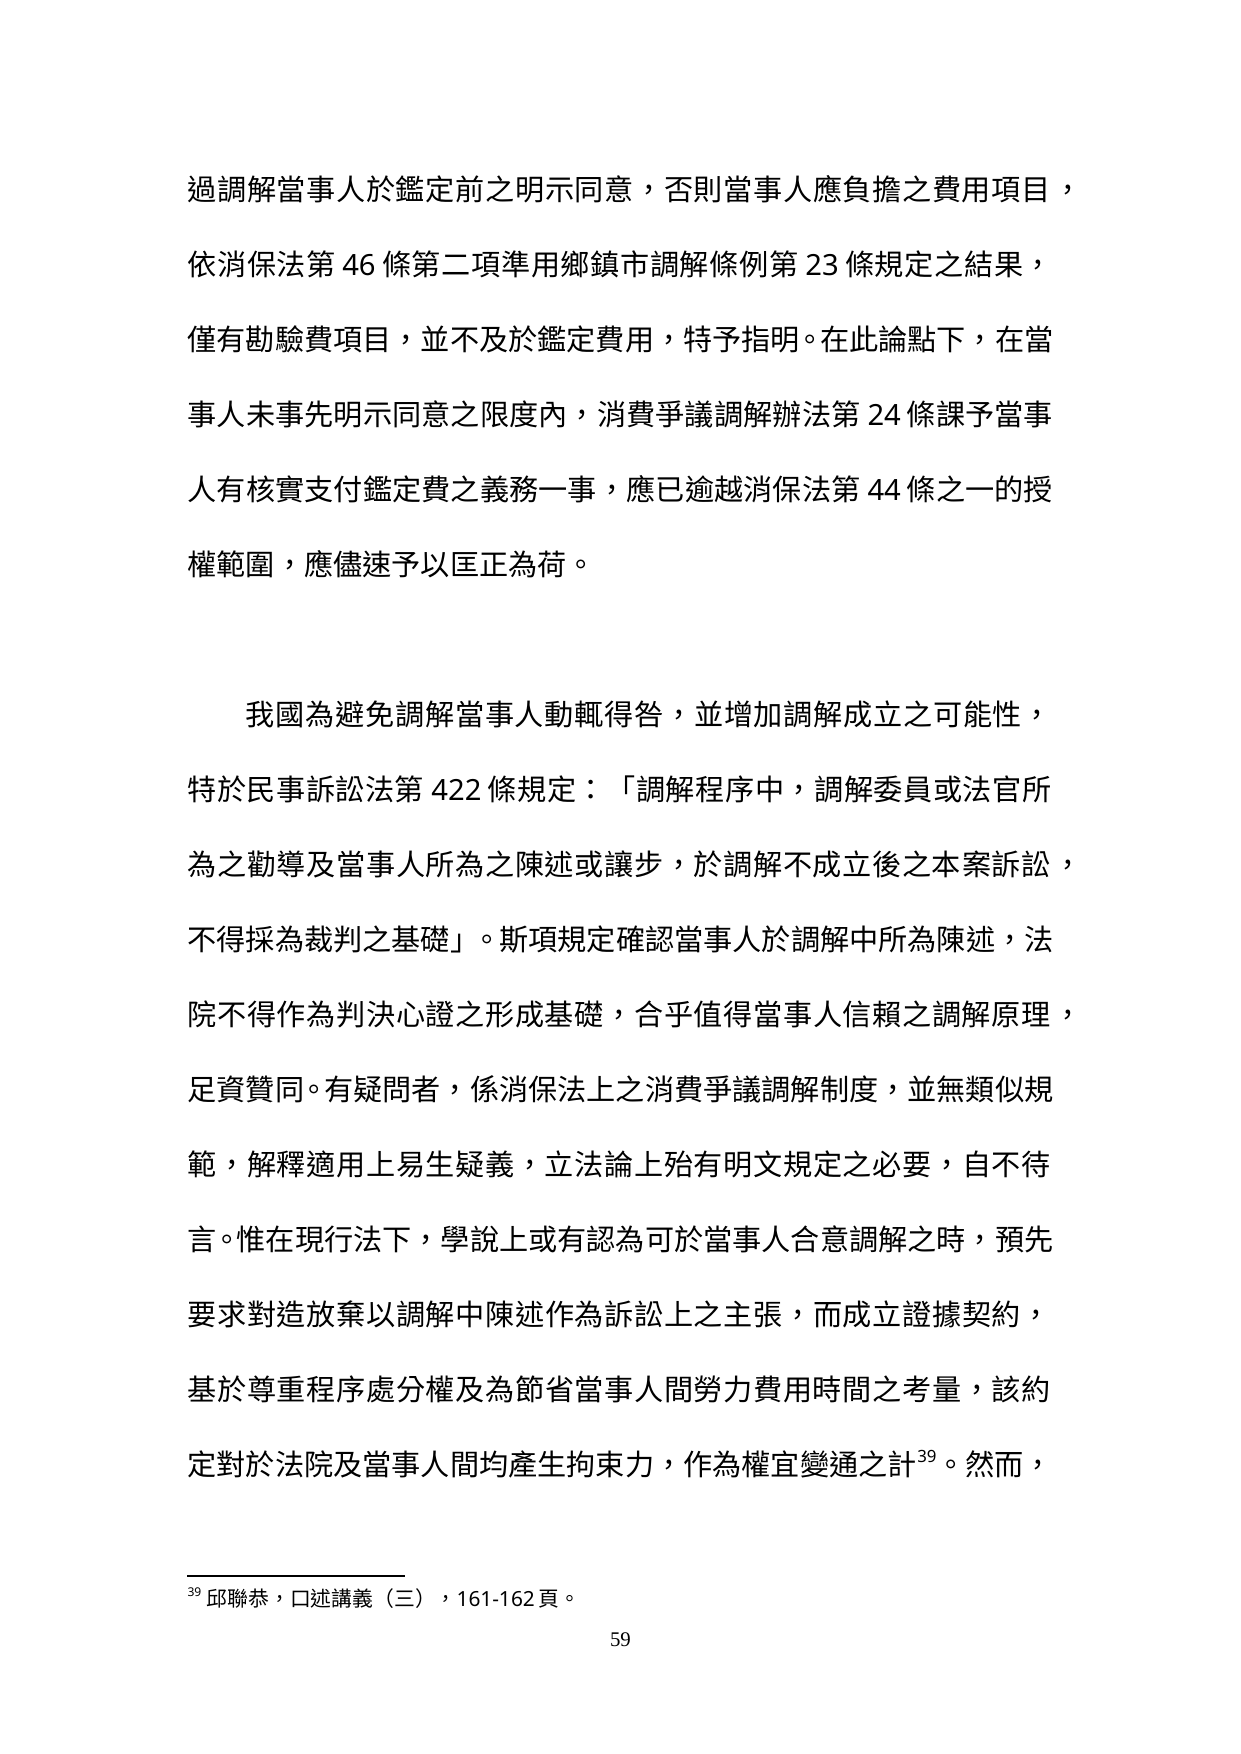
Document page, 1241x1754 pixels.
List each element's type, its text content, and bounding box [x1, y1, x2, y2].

text 我國為避免調解當事人動輒得咎，並增加調解成立之可能性，特於民事訴訟法第422條規定：「調解程序中，調解委員或法官所為之勸導及當事人所為之陳述或讓步，於調解不成立後之本案訴訟，不得採為裁判之基礎」。斯項規定確認當事人於調解中所為陳述，法院不得作為判決心證之形成基礎，合乎值得當事人信賴之調解原理，足資贊同。有疑問者，係消保法上之消費爭議調解制度，並無類似規範，解釋適用上易生疑義，立法論上殆有明文規定之必要，自不待言。惟在現行法下，學說上或有認為可於當事人合意調解之時，預先要求對造放棄以調解中陳述作為訴訟上之主張，而成立證據契約，基於尊重程序處分權及為節省當事人間勞力費用時間之考量，該約定對於法院及當事人間均產生拘束力，作為權宜變通之計。然而，即便在調解當事人未合意成立證據契約之情形，本文以為法院應援引消保法第1條第二項「有關消費者之保護，依本法之規定，本法未規定者，適用其他法律」的規定，並斟酌民法第1條後段之規範旨趣，適用蘊含調解共通法理、且超越司法調解與行政調解分際之民事訴訟法第422條的規定，亦即當事人於消費爭議調解中所為陳述，不得作為嗣後判決之基礎，方屬正辦。 [187, 675, 1053, 1500]
text 邱聯恭，口述講義（三），161-162頁。 [187, 1582, 1053, 1612]
text 值得探究者，係基於調解之事證在嗣後之訴訟程序並不具有引用性，故若調解委員係某個專門領域之專家，就系爭涉及專業判斷之糾紛出具了鑑定報告、或專業鑑定意見，當事人是否應負擔鑑定費用？觀諸調解辦法第24條有謂：「調解除勘驗費及鑑定費應由當事人核實開支外，不得徵收任何費用，或以任何名義收受報酬」，似採肯定看法。惟若顧慮到調解程序之事證不得在其後司法程序加以引述之特性，在消費爭議調解不成立之場合，課予當事人負擔其嗣後不得使用之鑑定報告費用，恐怕未盡合宜。是以，本文以為，除非經過調解當事人於鑑定前之明示同意，否則當事人應負擔之費用項目，依消保法第46條第二項準用鄉鎮市調解條例第23條規定之結果，僅有勘驗費項目，並不及於鑑定費用，特予指明。在此論點下，在當事人未事先明示同意之限度內，消費爭議調解辦法第24條課予當事人有核實支付鑑定費之義務一事，應已逾越消保法第44條之一的授權範圍，應儘速予以匡正為荷。 [187, 150, 1053, 600]
